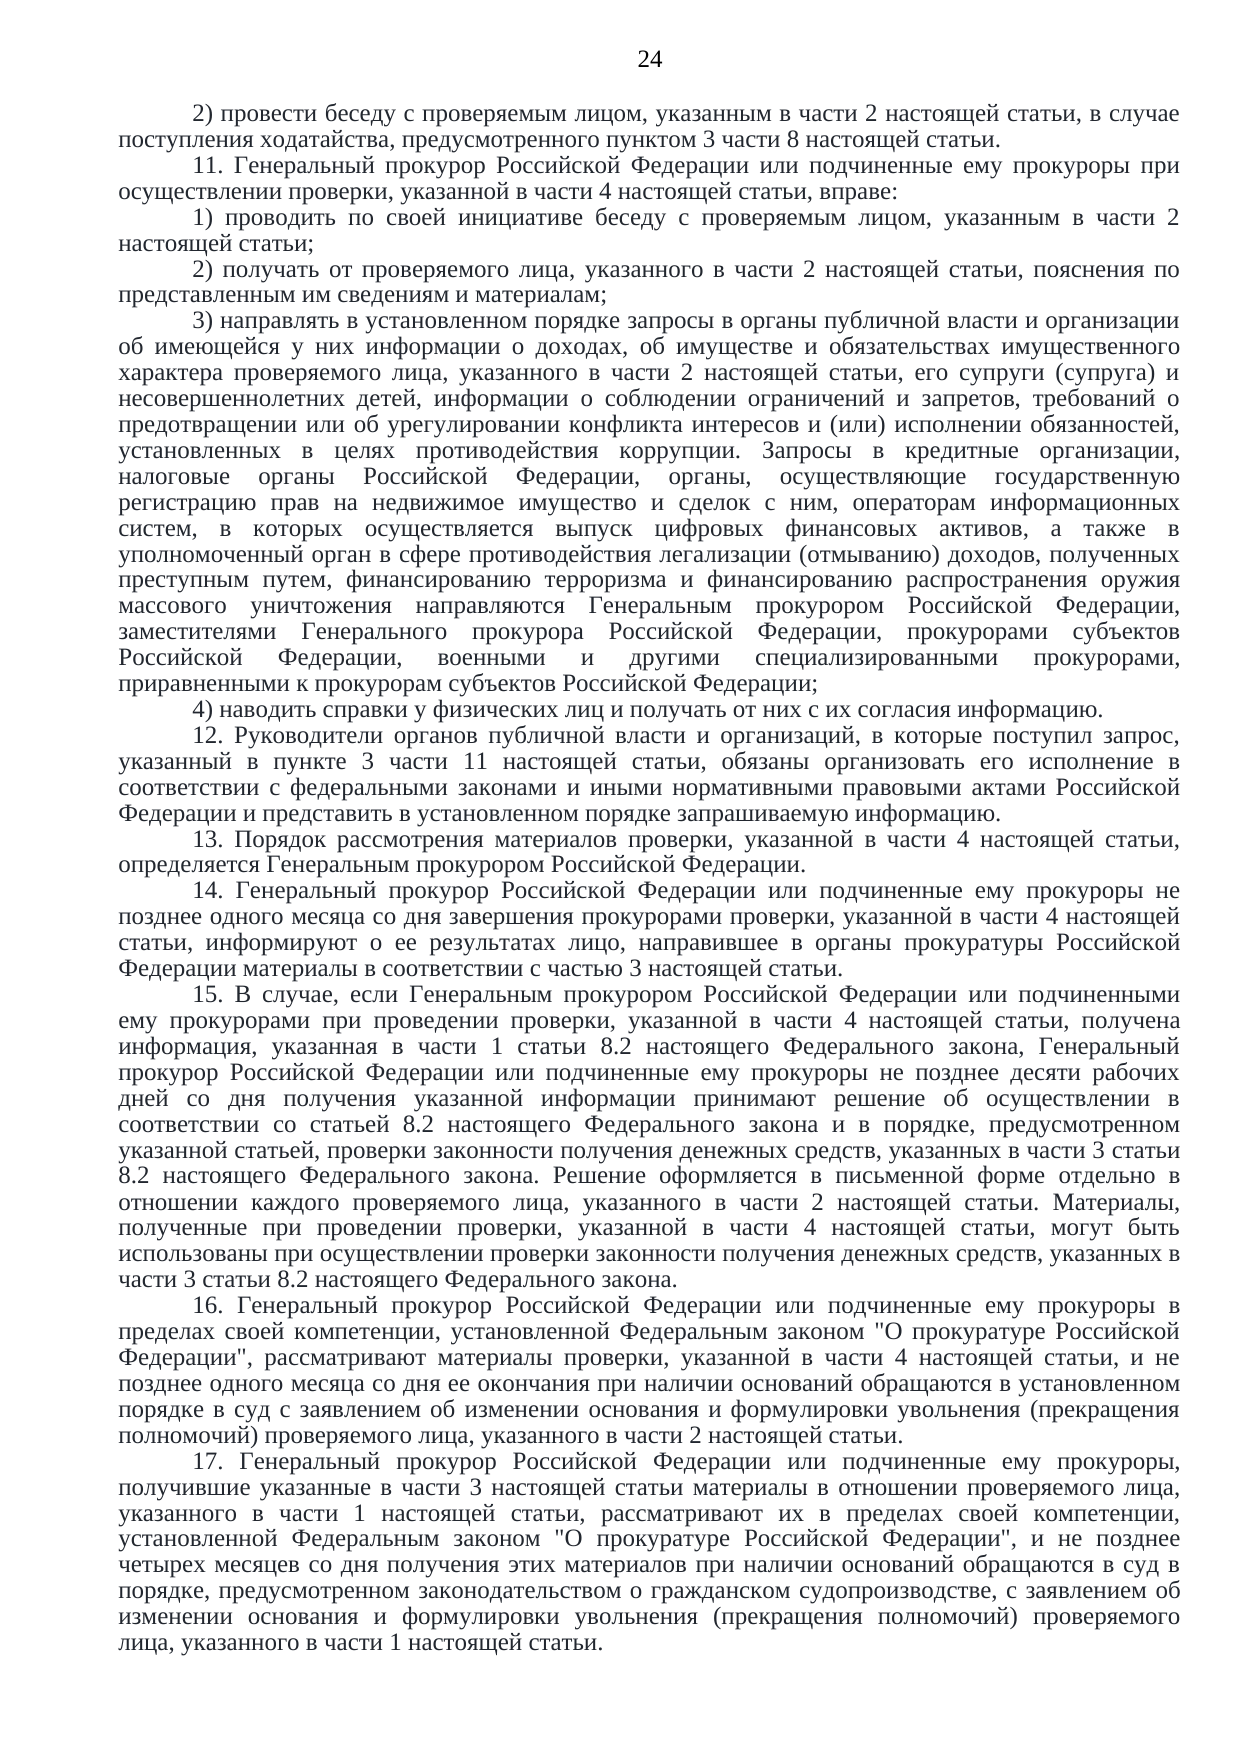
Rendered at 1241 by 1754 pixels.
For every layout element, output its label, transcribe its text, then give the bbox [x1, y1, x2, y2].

text 17. Генеральный прокурор Российской Федерации или подчиненные ему прокуроры, получившие указанные в части 3 настоящей статьи материалы в отношении проверяемого лица, указанного в части 1 настоящей статьи, рассматривают их в пределах своей компетенции, установленной Федеральным законом "О прокуратуре Российской Федерации", и не позднее четырех месяцев со дня получения этих материалов при наличии оснований обращаются в суд в порядке, предусмотренном законодательством о гражданском судопроизводстве, с заявлением об изменении основания и формулировки увольнения (прекращения полномочий) проверяемого лица, указанного в части 1 настоящей статьи. [118, 1449, 1181, 1656]
text 11. Генеральный прокурор Российской Федерации или подчиненные ему прокуроры при осуществлении проверки, указанной в части 4 настоящей статьи, вправе: [118, 153, 1181, 204]
text 13. Порядок рассмотрения материалов проверки, указанной в части 4 настоящей статьи, определяется Генеральным прокурором Российской Федерации. [118, 827, 1181, 878]
text 2) провести беседу с проверяемым лицом, указанным в части 2 настоящей статьи, в случае поступления ходатайства, предусмотренного пунктом 3 части 8 настоящей статьи. [118, 101, 1181, 153]
text 1) проводить по своей инициативе беседу с проверяемым лицом, указанным в части 2 настоящей статьи; [118, 204, 1181, 256]
text 2) получать от проверяемого лица, указанного в части 2 настоящей статьи, пояснения по представленным им сведениям и материалам; [118, 256, 1181, 308]
text 14. Генеральный прокурор Российской Федерации или подчиненные ему прокуроры не позднее одного месяца со дня завершения прокурорами проверки, указанной в части 4 настоящей статьи, информируют о ее результатах лицо, направившее в органы прокуратуры Российской Федерации материалы в соответствии с частью 3 настоящей статьи. [118, 878, 1181, 982]
text 4) наводить справки у физических лиц и получать от них с их согласия информацию. [118, 697, 1181, 723]
text 16. Генеральный прокурор Российской Федерации или подчиненные ему прокуроры в пределах своей компетенции, установленной Федеральным законом "О прокуратуре Российской Федерации", рассматривают материалы проверки, указанной в части 4 настоящей статьи, и не позднее одного месяца со дня ее окончания при наличии оснований обращаются в установленном порядке в суд с заявлением об изменении основания и формулировки увольнения (прекращения полномочий) проверяемого лица, указанного в части 2 настоящей статьи. [118, 1293, 1181, 1449]
text 12. Руководители органов публичной власти и организаций, в которые поступил запрос, указанный в пункте 3 части 11 настоящей статьи, обязаны организовать его исполнение в соответствии с федеральными законами и иными нормативными правовыми актами Российской Федерации и представить в установленном порядке запрашиваемую информацию. [118, 723, 1181, 827]
text 3) направлять в установленном порядке запросы в органы публичной власти и организации об имеющейся у них информации о доходах, об имуществе и обязательствах имущественного характера проверяемого лица, указанного в части 2 настоящей статьи, его супруги (супруга) и несовершеннолетних детей, информации о соблюдении ограничений и запретов, требований о предотвращении или об урегулировании конфликта интересов и (или) исполнении обязанностей, установленных в целях противодействия коррупции. Запросы в кредитные организации, налоговые органы Российской Федерации, органы, осуществляющие государственную регистрацию прав на недвижимое имущество и сделок с ним, операторам информационных систем, в которых осуществляется выпуск цифровых финансовых активов, а также в уполномоченный орган в сфере противодействия легализации (отмыванию) доходов, полученных преступным путем, финансированию терроризма и финансированию распространения оружия массового уничтожения направляются Генеральным прокурором Российской Федерации, заместителями Генерального прокурора Российской Федерации, прокурорами субъектов Российской Федерации, военными и другими специализированными прокурорами, приравненными к прокурорам субъектов Российской Федерации; [118, 308, 1181, 697]
text 15. В случае, если Генеральным прокурором Российской Федерации или подчиненными ему прокурорами при проведении проверки, указанной в части 4 настоящей статьи, получена информация, указанная в части 1 статьи 8.2 настоящего Федерального закона, Генеральный прокурор Российской Федерации или подчиненные ему прокуроры не позднее десяти рабочих дней со дня получения указанной информации принимают решение об осуществлении в соответствии со статьей 8.2 настоящего Федерального закона и в порядке, предусмотренном указанной статьей, проверки законности получения денежных средств, указанных в части 3 статьи 8.2 настоящего Федерального закона. Решение оформляется в письменной форме отдельно в отношении каждого проверяемого лица, указанного в части 2 настоящей статьи. Материалы, полученные при проведении проверки, указанной в части 4 настоящей статьи, могут быть использованы при осуществлении проверки законности получения денежных средств, указанных в части 3 статьи 8.2 настоящего Федерального закона. [118, 982, 1181, 1293]
